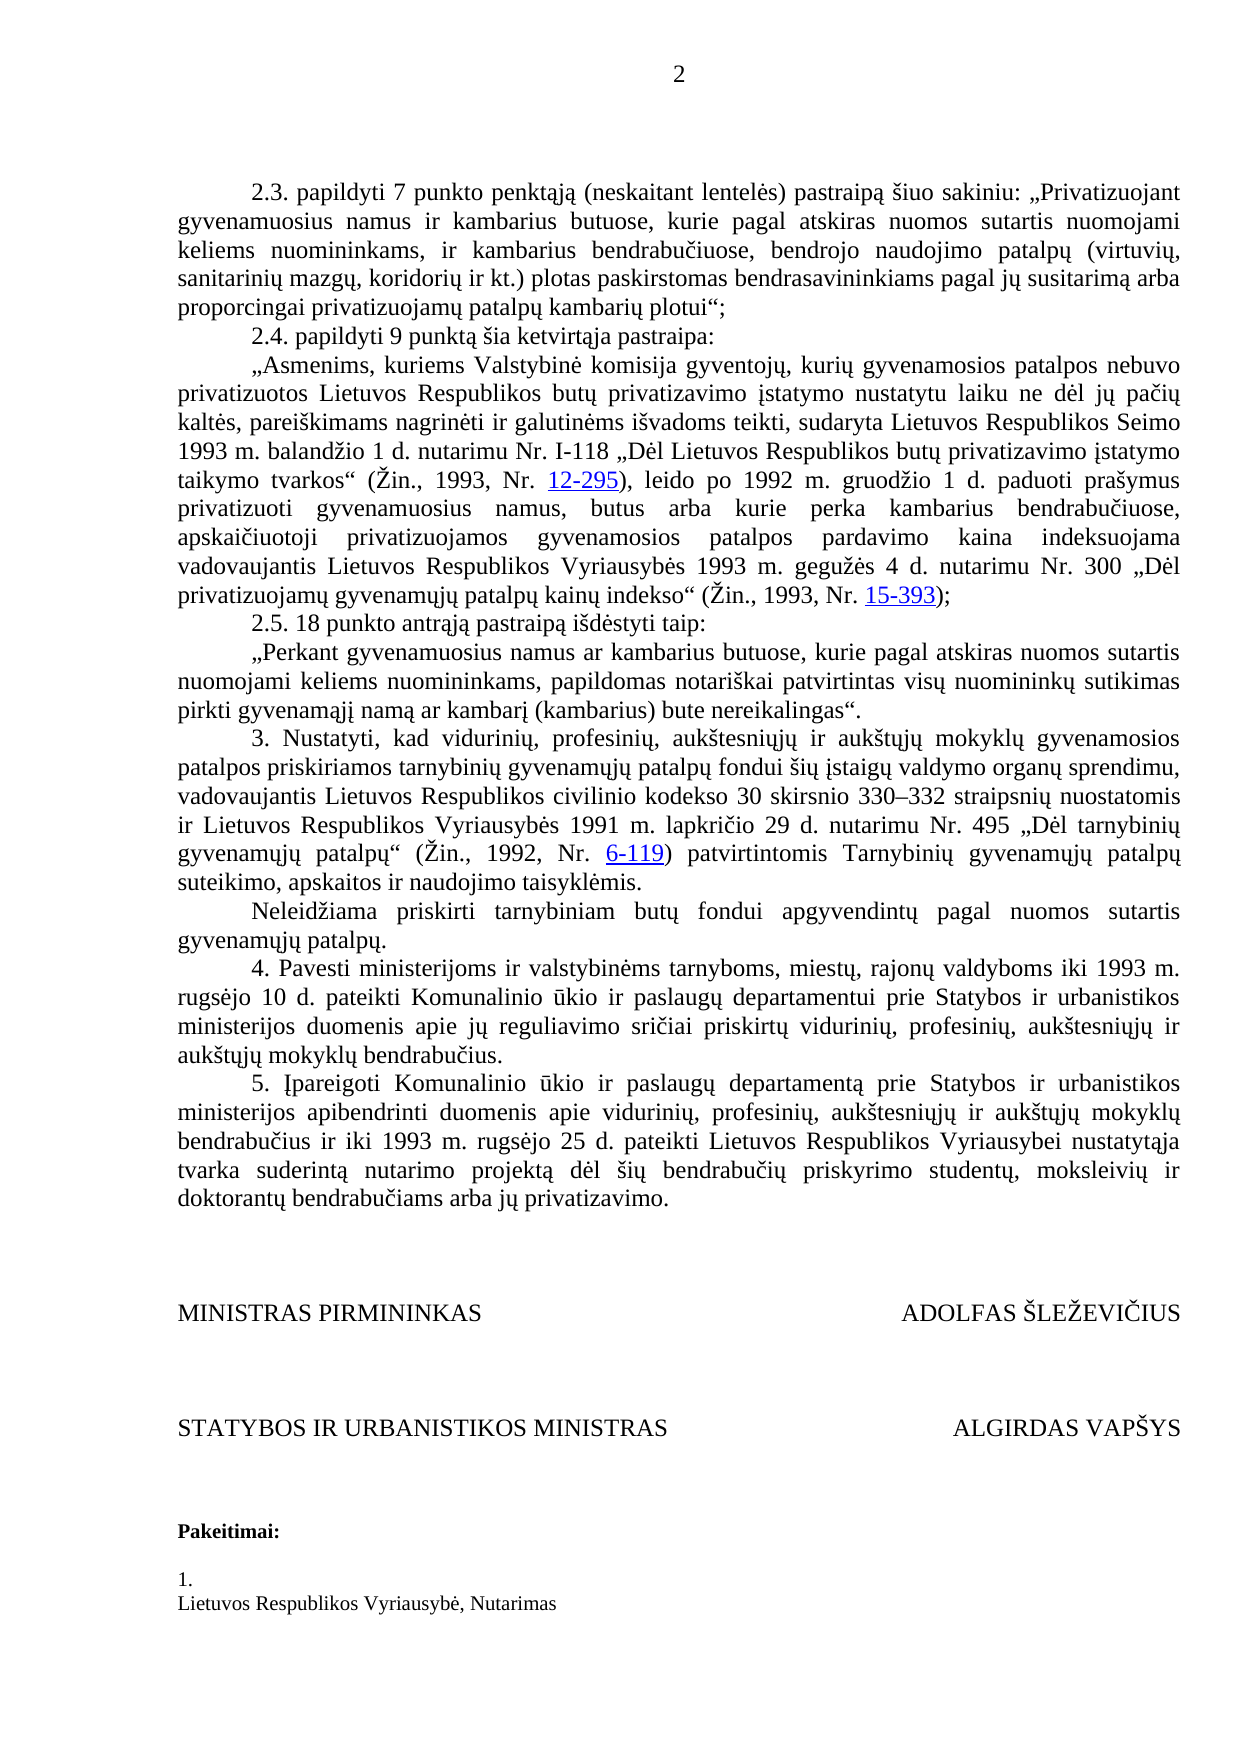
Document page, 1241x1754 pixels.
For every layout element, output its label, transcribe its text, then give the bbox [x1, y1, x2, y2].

text „Asmenims, kuriems Valstybinė komisija gyventojų, kurių gyvenamosios patalpos nebuvo privatizuotos Lietuvos Respublikos butų privatizavimo įstatymo nustatytu laiku ne dėl jų pačių kaltės, pareiškimams nagrinėti ir galutinėms išvadoms teikti, sudaryta Lietuvos Respublikos Seimo 1993 m. balandžio 1 d. nutarimu Nr. I-118 „Dėl Lietuvos Respublikos butų privatizavimo įstatymo taikymo tvarkos“ (Žin., 1993, Nr. 12-295), leido po 1992 m. gruodžio 1 d. paduoti prašymus privatizuoti gyvenamuosius namus, butus arba kurie perka kambarius bendrabučiuose, apskaičiuotoji privatizuojamos gyvenamosios patalpos pardavimo kaina indeksuojama vadovaujantis Lietuvos Respublikos Vyriausybės 1993 m. gegužės 4 d. nutarimu Nr. 300 „Dėl privatizuojamų gyvenamųjų patalpų kainų indekso“ (Žin., 1993, Nr. 15-393); [177, 350, 1181, 608]
text 2.5. 18 punkto antrąją pastraipą išdėstyti taip: [177, 608, 1181, 637]
text MINISTRAS PIRMININKAS ADOLFAS ŠLEŽEVIČIUS [177, 1298, 1181, 1327]
text 5. Įpareigoti Komunalinio ūkio ir paslaugų departamentą prie Statybos ir urbanistikos ministerijos apibendrinti duomenis apie vidurinių, profesinių, aukštesniųjų ir aukštųjų mokyklų bendrabučius ir iki 1993 m. rugsėjo 25 d. pateikti Lietuvos Respublikos Vyriausybei nustatytąja tvarka suderintą nutarimo projektą dėl šių bendrabučių priskyrimo studentų, moksleivių ir doktorantų bendrabučiams arba jų privatizavimo. [177, 1068, 1181, 1212]
text Lietuvos Respublikos Vyriausybė, Nutarimas [177, 1591, 1181, 1615]
text 2.4. papildyti 9 punktą šia ketvirtąja pastraipa: [177, 321, 1181, 350]
text 2.3. papildyti 7 punkto penktąją (neskaitant lentelės) pastraipą šiuo sakiniu: „Privatizuojant gyvenamuosius namus ir kambarius butuose, kurie pagal atskiras nuomos sutartis nuomojami keliems nuomininkams, ir kambarius bendrabučiuose, bendrojo naudojimo patalpų (virtuvių, sanitarinių mazgų, koridorių ir kt.) plotas paskirstomas bendrasavininkiams pagal jų susitarimą arba proporcingai privatizuojamų patalpų kambarių plotui“; [177, 177, 1181, 321]
text Neleidžiama priskirti tarnybiniam butų fondui apgyvendintų pagal nuomos sutartis gyvenamųjų patalpų. [177, 896, 1181, 953]
text Pakeitimai: [177, 1519, 1181, 1543]
text „Perkant gyvenamuosius namus ar kambarius butuose, kurie pagal atskiras nuomos sutartis nuomojami keliems nuomininkams, papildomas notariškai patvirtintas visų nuomininkų sutikimas pirkti gyvenamąjį namą ar kambarį (kambarius) bute nereikalingas“. [177, 637, 1181, 723]
text 3. Nustatyti, kad vidurinių, profesinių, aukštesniųjų ir aukštųjų mokyklų gyvenamosios patalpos priskiriamos tarnybinių gyvenamųjų patalpų fondui šių įstaigų valdymo organų sprendimu, vadovaujantis Lietuvos Respublikos civilinio kodekso 30 skirsnio 330–332 straipsnių nuostatomis ir Lietuvos Respublikos Vyriausybės 1991 m. lapkričio 29 d. nutarimu Nr. 495 „Dėl tarnybinių gyvenamųjų patalpų“ (Žin., 1992, Nr. 6-119) patvirtintomis Tarnybinių gyvenamųjų patalpų suteikimo, apskaitos ir naudojimo taisyklėmis. [177, 723, 1181, 896]
text 1. [177, 1567, 1181, 1591]
text STATYBOS IR URBANISTIKOS MINISTRAS ALGIRDAS VAPŠYS [177, 1413, 1181, 1442]
text 4. Pavesti ministerijoms ir valstybinėms tarnyboms, miestų, rajonų valdyboms iki 1993 m. rugsėjo 10 d. pateikti Komunalinio ūkio ir paslaugų departamentui prie Statybos ir urbanistikos ministerijos duomenis apie jų reguliavimo sričiai priskirtų vidurinių, profesinių, aukštesniųjų ir aukštųjų mokyklų bendrabučius. [177, 953, 1181, 1068]
